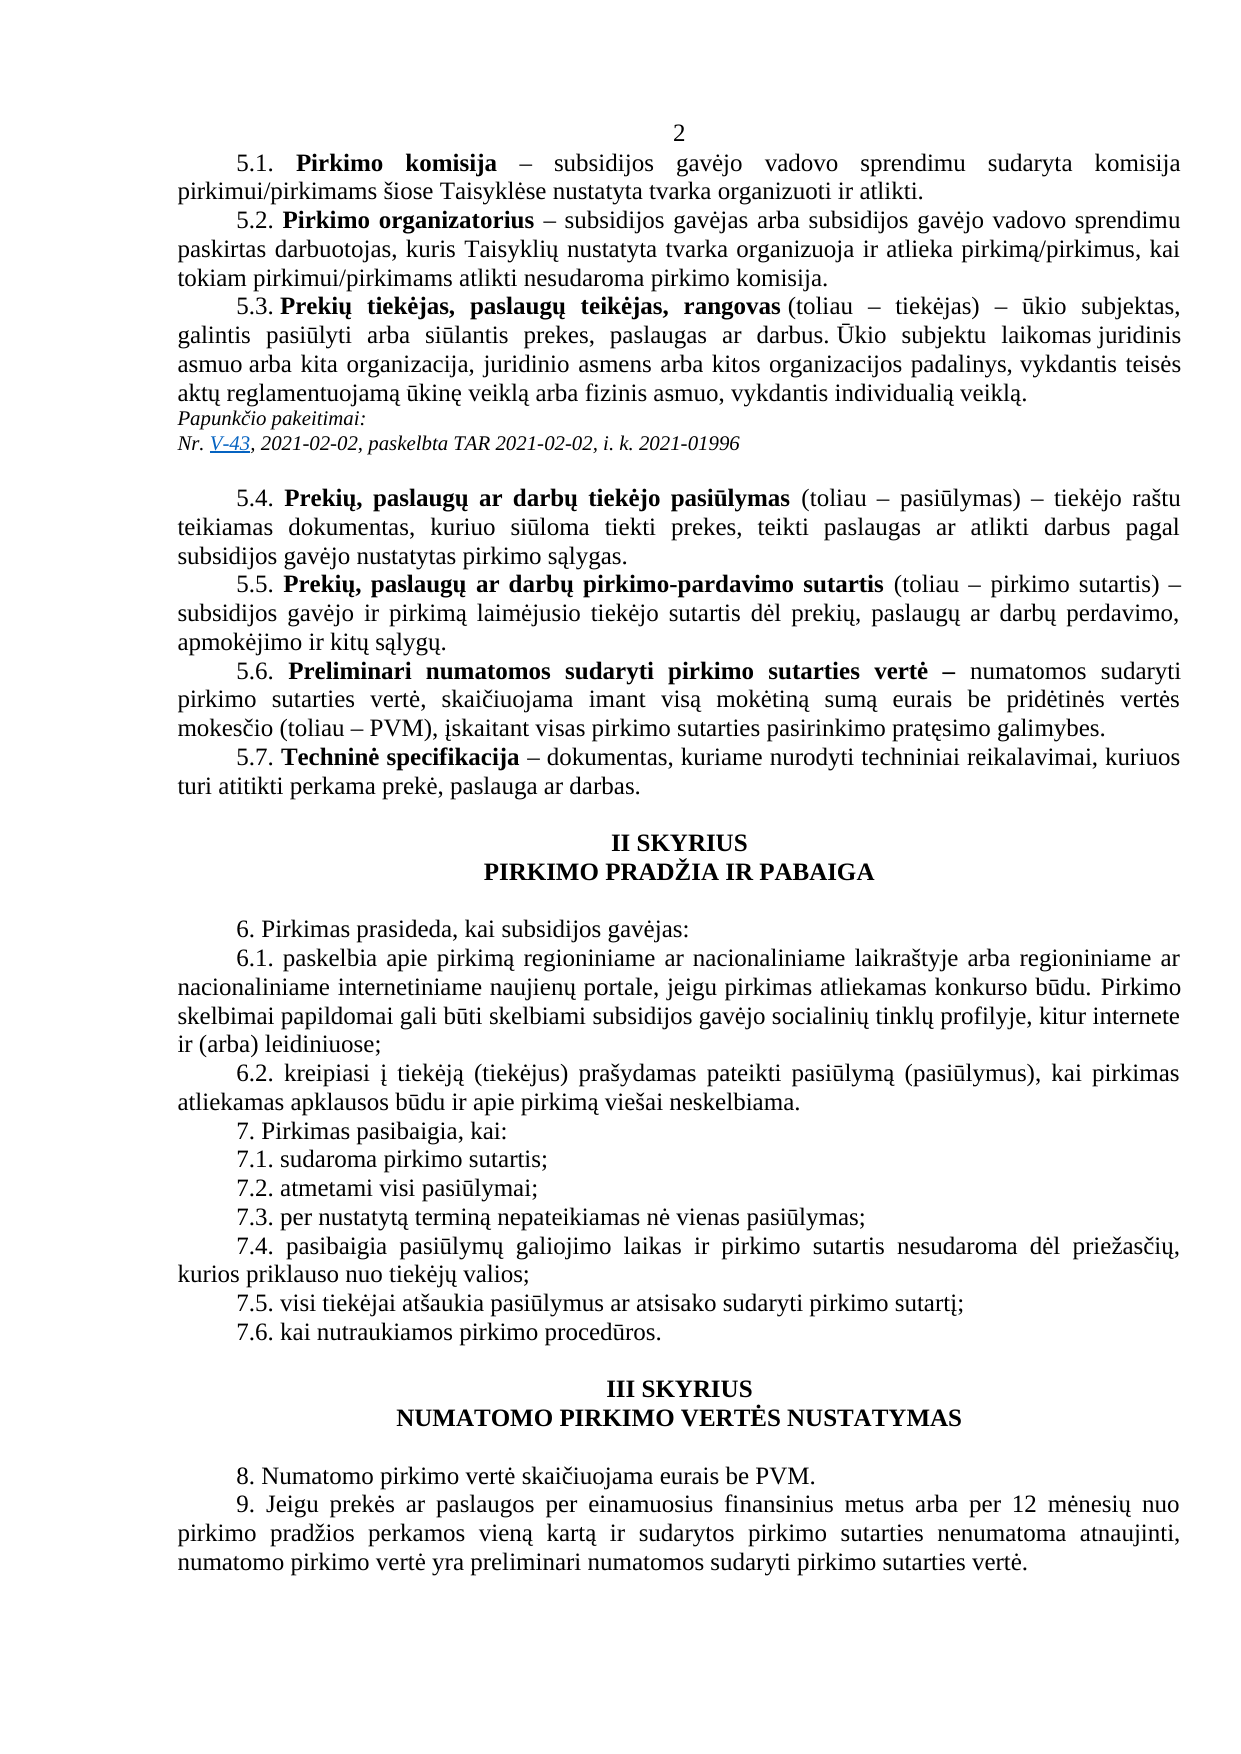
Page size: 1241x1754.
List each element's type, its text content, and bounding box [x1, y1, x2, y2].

text 7.3. per nustatytą terminą nepateikiamas nė vienas pasiūlymas; [177, 1202, 1181, 1231]
text III SKYRIUS [177, 1374, 1181, 1403]
text 6.2. kreipiasi į tiekėją (tiekėjus) prašydamas pateikti pasiūlymą (pasiūlymus), kai pirkimas atliekamas apklausos būdu ir apie pirkimą viešai neskelbiama. [177, 1058, 1181, 1116]
text 7.4. pasibaigia pasiūlymų galiojimo laikas ir pirkimo sutartis nesudaroma dėl priežasčių, kurios priklauso nuo tiekėjų valios; [177, 1231, 1181, 1288]
text 7.1. sudaroma pirkimo sutartis; [177, 1144, 1181, 1173]
text 5.1. Pirkimo komisija – subsidijos gavėjo vadovo sprendimu sudaryta komisija pirkimui/pirkimams šiose Taisyklėse nustatyta tvarka organizuoti ir atlikti. [177, 148, 1181, 205]
text 5.2. Pirkimo organizatorius – subsidijos gavėjas arba subsidijos gavėjo vadovo sprendimu paskirtas darbuotojas, kuris Taisyklių nustatyta tvarka organizuoja ir atlieka pirkimą/pirkimus, kai tokiam pirkimui/pirkimams atlikti nesudaroma pirkimo komisija. [177, 205, 1181, 291]
text 9. Jeigu prekės ar paslaugos per einamuosius finansinius metus arba per 12 mėnesių nuo pirkimo pradžios perkamos vieną kartą ir sudarytos pirkimo sutarties nenumatoma atnaujinti, numatomo pirkimo vertė yra preliminari numatomos sudaryti pirkimo sutarties vertė. [177, 1489, 1181, 1576]
text 6.1. paskelbia apie pirkimą regioniniame ar nacionaliniame laikraštyje arba regioniniame ar nacionaliniame internetiniame naujienų portale, jeigu pirkimas atliekamas konkurso būdu. Pirkimo skelbimai papildomai gali būti skelbiami subsidijos gavėjo socialinių tinklų profilyje, kitur internete ir (arba) leidiniuose; [177, 943, 1181, 1058]
text 8. Numatomo pirkimo vertė skaičiuojama eurais be PVM. [177, 1461, 1181, 1489]
text 7.5. visi tiekėjai atšaukia pasiūlymus ar atsisako sudaryti pirkimo sutartį; [177, 1288, 1181, 1317]
text 5.3. Prekių tiekėjas, paslaugų teikėjas, rangovas (toliau – tiekėjas) – ūkio subjektas, galintis pasiūlyti arba siūlantis prekes, paslaugas ar darbus. Ūkio subjektu laikomas juridinis asmuo arba kita organizacija, juridinio asmens arba kitos organizacijos padalinys, vykdantis teisės aktų reglamentuojamą ūkinę veiklą arba fizinis asmuo, vykdantis individualią veiklą. [177, 291, 1181, 406]
text 7.2. atmetami visi pasiūlymai; [177, 1173, 1181, 1202]
text 7. Pirkimas pasibaigia, kai: [177, 1116, 1181, 1144]
text 5.5. Prekių, paslaugų ar darbų pirkimo-pardavimo sutartis (toliau – pirkimo sutartis) – subsidijos gavėjo ir pirkimą laimėjusio tiekėjo sutartis dėl prekių, paslaugų ar darbų perdavimo, apmokėjimo ir kitų sąlygų. [177, 569, 1181, 656]
text Nr. V-43, 2021-02-02, paskelbta TAR 2021-02-02, i. k. 2021-01996 [177, 430, 1181, 454]
text NUMATOMO PIRKIMO VERTĖS NUSTATYMAS [177, 1403, 1181, 1432]
text Papunkčio pakeitimai: [177, 406, 1181, 430]
text PIRKIMO PRADŽIA IR PABAIGA [177, 857, 1181, 886]
text 5.6. Preliminari numatomos sudaryti pirkimo sutarties vertė – numatomos sudaryti pirkimo sutarties vertė, skaičiuojama imant visą mokėtiną sumą eurais be pridėtinės vertės mokesčio (toliau – PVM), įskaitant visas pirkimo sutarties pasirinkimo pratęsimo galimybes. [177, 656, 1181, 742]
text II SKYRIUS [177, 828, 1181, 857]
text 5.7. Techninė specifikacija – dokumentas, kuriame nurodyti techniniai reikalavimai, kuriuos turi atitikti perkama prekė, paslauga ar darbas. [177, 742, 1181, 799]
text 6. Pirkimas prasideda, kai subsidijos gavėjas: [177, 914, 1181, 943]
text 7.6. kai nutraukiamos pirkimo procedūros. [177, 1317, 1181, 1346]
text 5.4. Prekių, paslaugų ar darbų tiekėjo pasiūlymas (toliau – pasiūlymas) – tiekėjo raštu teikiamas dokumentas, kuriuo siūloma tiekti prekes, teikti paslaugas ar atlikti darbus pagal subsidijos gavėjo nustatytas pirkimo sąlygas. [177, 483, 1181, 569]
